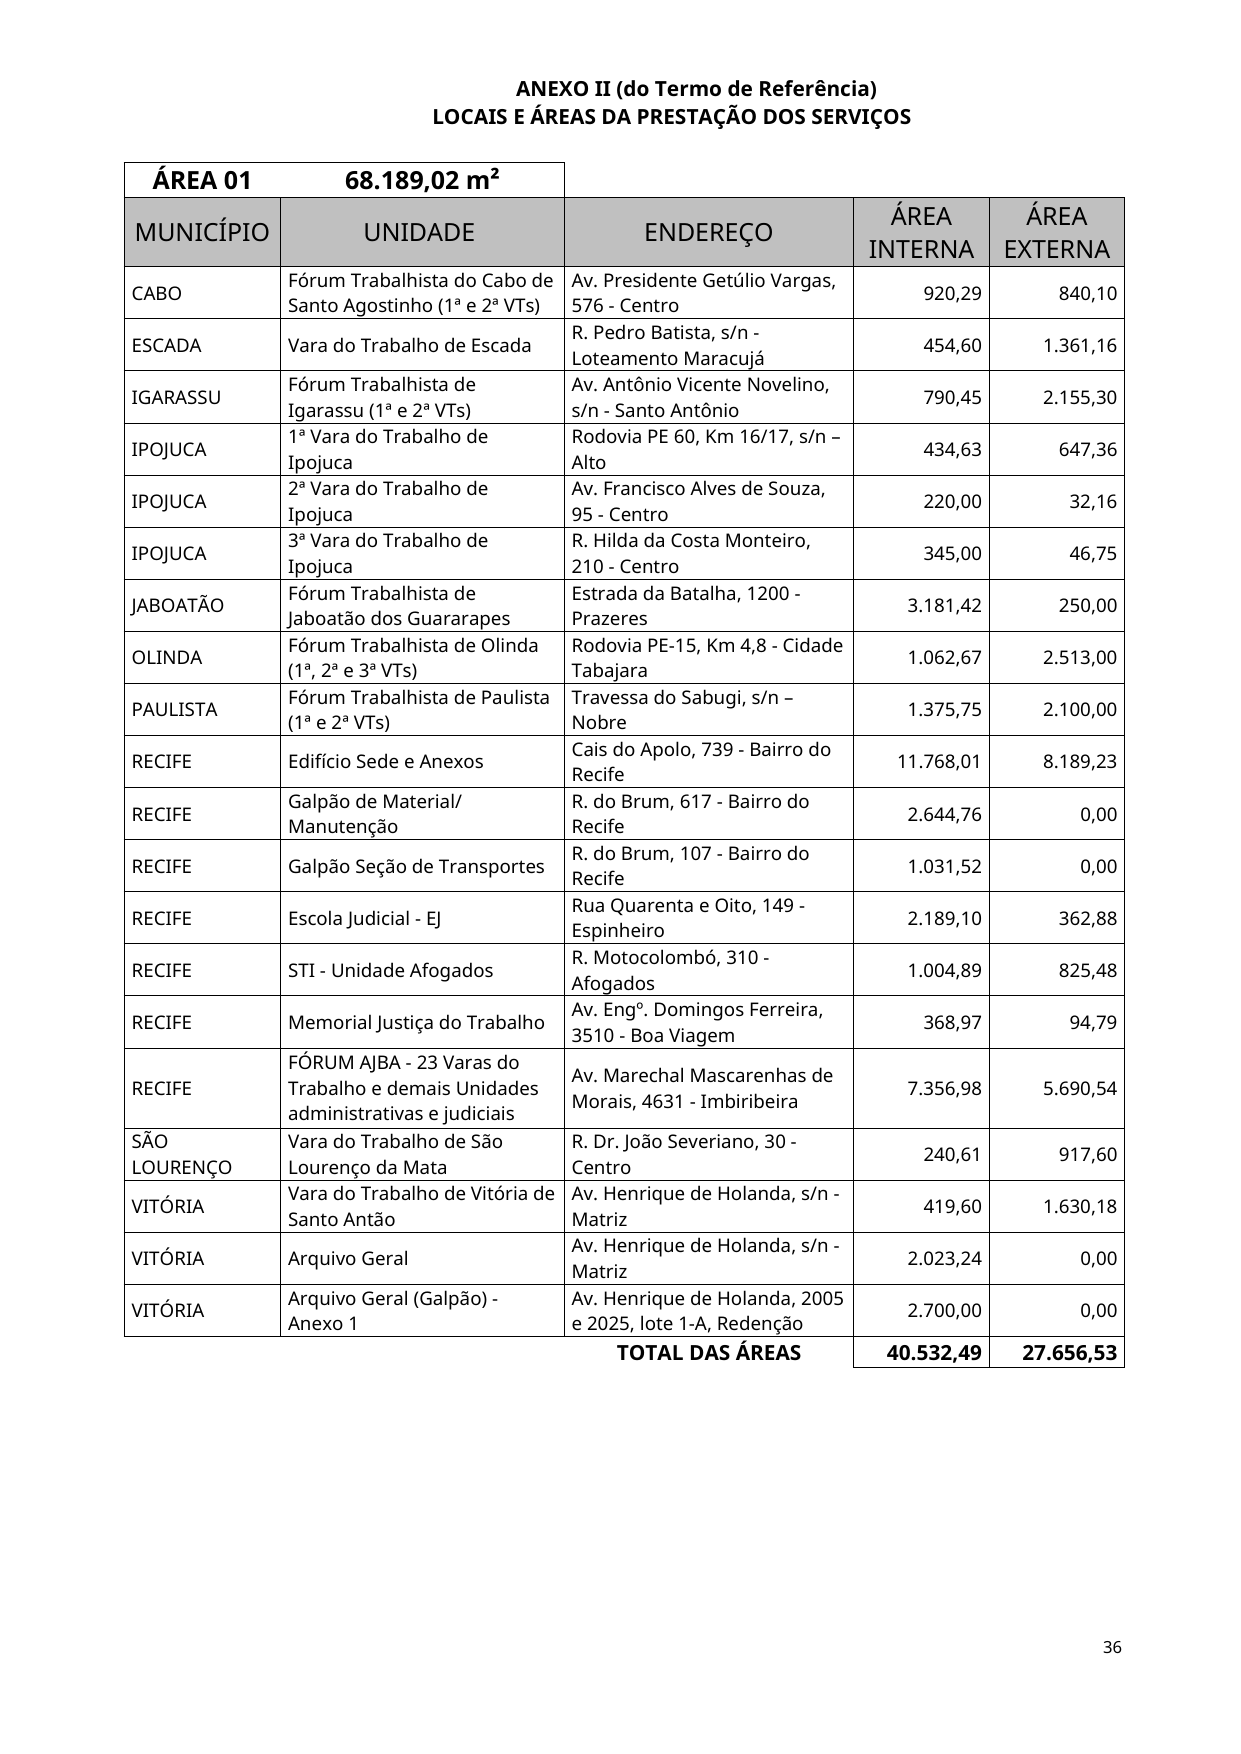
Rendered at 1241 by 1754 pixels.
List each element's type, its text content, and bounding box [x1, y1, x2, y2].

table_header 68.189,02 m² [281, 163, 564, 197]
table_cell RECIFE [125, 840, 280, 891]
table_cell MUNICÍPIO [125, 198, 280, 266]
table_cell Av. Henrique de Holanda, s/n - Matriz [565, 1233, 853, 1284]
table_cell RECIFE [125, 788, 280, 839]
table_cell Av. Francisco Alves de Souza, 95 - Centro [565, 476, 853, 527]
table_cell R. do Brum, 107 - Bairro do Recife [565, 840, 853, 891]
table_cell Fórum Trabalhista de Igarassu (1ª e 2ª VTs) [281, 371, 564, 422]
table_cell R. Hilda da Costa Monteiro, 210 - Centro [565, 528, 853, 579]
table_cell Fórum Trabalhista de Paulista (1ª e 2ª VTs) [281, 684, 564, 735]
table_cell 1.630,18 [990, 1181, 1124, 1232]
table_cell 11.768,01 [854, 736, 989, 787]
table_cell 3ª Vara do Trabalho de Ipojuca [281, 528, 564, 579]
table_cell 1.031,52 [854, 840, 989, 891]
table_cell [854, 1368, 989, 1470]
table_cell CABO [125, 267, 280, 318]
table_cell R. Dr. João Severiano, 30 - Centro [565, 1129, 853, 1179]
table_cell 2.700,00 [854, 1285, 989, 1336]
table_cell 220,00 [854, 476, 989, 527]
table_cell 250,00 [990, 580, 1124, 631]
table_cell FÓRUM AJBA - 23 Varas do Trabalho e demais Unidades administrativas e judiciais [281, 1049, 564, 1127]
table_cell VITÓRIA [125, 1233, 280, 1284]
table_cell [281, 1470, 564, 1623]
table_cell RECIFE [125, 996, 280, 1047]
table_cell Estrada da Batalha, 1200 - Prazeres [565, 580, 853, 631]
table_cell IPOJUCA [125, 528, 280, 579]
table_cell Vara do Trabalho de Vitória de Santo Antão [281, 1181, 564, 1232]
table_cell 2.644,76 [854, 788, 989, 839]
table_cell R. Motocolombó, 310 - Afogados [565, 944, 853, 995]
table_cell 434,63 [854, 424, 989, 474]
table_cell Av. Antônio Vicente Novelino, s/n - Santo Antônio [565, 371, 853, 422]
table_cell R. do Brum, 617 - Bairro do Recife [565, 788, 853, 839]
table_cell RECIFE [125, 944, 280, 995]
table_cell ESCADA [125, 319, 280, 370]
table_cell UNIDADE [281, 198, 564, 266]
table_cell VITÓRIA [125, 1181, 280, 1232]
table_cell [989, 1470, 1124, 1623]
table_cell Vara do Trabalho de Escada [281, 319, 564, 370]
table_cell Memorial Justiça do Trabalho [281, 996, 564, 1047]
table_cell 345,00 [854, 528, 989, 579]
table_cell 1.361,16 [990, 319, 1124, 370]
table_cell 240,61 [854, 1129, 989, 1179]
table_cell R. Pedro Batista, s/n - Loteamento Maracujá [565, 319, 853, 370]
table_cell 0,00 [990, 1233, 1124, 1284]
table_cell RECIFE [125, 1049, 280, 1127]
table_cell Av. Henrique de Holanda, s/n - Matriz [565, 1181, 853, 1232]
table_cell JABOATÃO [125, 580, 280, 631]
table_cell Galpão de Material/ Manutenção [281, 788, 564, 839]
table_cell 362,88 [990, 892, 1124, 943]
table_cell IGARASSU [125, 371, 280, 422]
table_cell [124, 1470, 281, 1623]
table_cell 32,16 [990, 476, 1124, 527]
table_cell VITÓRIA [125, 1285, 280, 1336]
table_cell Vara do Trabalho de São Lourenço da Mata [281, 1129, 564, 1179]
table_cell [564, 1470, 854, 1623]
table_cell 94,79 [990, 996, 1124, 1047]
table_cell [124, 1337, 281, 1367]
table_cell OLINDA [125, 632, 280, 683]
table_cell Av. Henrique de Holanda, 2005 e 2025, lote 1-A, Redenção [565, 1285, 853, 1336]
table_header [989, 162, 1124, 197]
table_cell 917,60 [990, 1129, 1124, 1179]
table_cell 7.356,98 [854, 1049, 989, 1127]
table_cell 27.656,53 [990, 1337, 1124, 1367]
table_cell Arquivo Geral (Galpão) - Anexo 1 [281, 1285, 564, 1336]
table_cell 3.181,42 [854, 580, 989, 631]
table_cell 5.690,54 [990, 1049, 1124, 1127]
table_cell 1ª Vara do Trabalho de Ipojuca [281, 424, 564, 474]
text LOCAIS E ÁREAS DA PRESTAÇÃO DOS SERVIÇOS [118, 102, 1122, 131]
table_cell 46,75 [990, 528, 1124, 579]
table_cell 825,48 [990, 944, 1124, 995]
table_cell Fórum Trabalhista de Jaboatão dos Guararapes [281, 580, 564, 631]
table_cell Escola Judicial - EJ [281, 892, 564, 943]
table_cell 920,29 [854, 267, 989, 318]
table_cell [854, 1470, 989, 1623]
table_cell ÁREA INTERNA [854, 198, 989, 266]
table_cell Rodovia PE 60, Km 16/17, s/n – Alto [565, 424, 853, 474]
table_cell 840,10 [990, 267, 1124, 318]
table_cell Av. Marechal Mascarenhas de Morais, 4631 - Imbiribeira [565, 1049, 853, 1127]
table_cell STI - Unidade Afogados [281, 944, 564, 995]
table_cell 1.062,67 [854, 632, 989, 683]
table_cell ÁREA EXTERNA [990, 198, 1124, 266]
table_cell 40.532,49 [854, 1337, 989, 1367]
table_cell RECIFE [125, 736, 280, 787]
table_cell 2.189,10 [854, 892, 989, 943]
text ANEXO II (do Termo de Referência) [271, 74, 1122, 102]
table_cell 2ª Vara do Trabalho de Ipojuca [281, 476, 564, 527]
table_cell [281, 1367, 564, 1470]
table_header [565, 162, 854, 197]
table_cell Av. Engº. Domingos Ferreira, 3510 - Boa Viagem [565, 996, 853, 1047]
table_cell 647,36 [990, 424, 1124, 474]
table_cell Edifício Sede e Anexos [281, 736, 564, 787]
table_cell [124, 1367, 281, 1470]
table_cell 790,45 [854, 371, 989, 422]
table_cell 0,00 [990, 788, 1124, 839]
table_cell Fórum Trabalhista de Olinda (1ª, 2ª e 3ª VTs) [281, 632, 564, 683]
table_cell ENDEREÇO [565, 198, 853, 266]
table_cell 419,60 [854, 1181, 989, 1232]
table_cell IPOJUCA [125, 424, 280, 474]
table_cell Fórum Trabalhista do Cabo de Santo Agostinho (1ª e 2ª VTs) [281, 267, 564, 318]
table_header ÁREA 01 [125, 163, 281, 197]
table_cell [281, 1337, 564, 1367]
table_cell 2.100,00 [990, 684, 1124, 735]
table_cell [989, 1368, 1124, 1470]
table_cell Av. Presidente Getúlio Vargas, 576 - Centro [565, 267, 853, 318]
table_cell Cais do Apolo, 739 - Bairro do Recife [565, 736, 853, 787]
table_cell 0,00 [990, 1285, 1124, 1336]
table_cell RECIFE [125, 892, 280, 943]
table_cell 2.513,00 [990, 632, 1124, 683]
table_cell Rua Quarenta e Oito, 149 - Espinheiro [565, 892, 853, 943]
table_cell TOTAL DAS ÁREAS [564, 1337, 853, 1367]
table_cell Rodovia PE-15, Km 4,8 - Cidade Tabajara [565, 632, 853, 683]
table_cell Travessa do Sabugi, s/n – Nobre [565, 684, 853, 735]
table_cell 368,97 [854, 996, 989, 1047]
table_cell Arquivo Geral [281, 1233, 564, 1284]
table_header [854, 162, 989, 197]
table_cell [564, 1367, 854, 1470]
table_cell 8.189,23 [990, 736, 1124, 787]
table_cell 0,00 [990, 840, 1124, 891]
table_cell 2.155,30 [990, 371, 1124, 422]
table_cell SÃO LOURENÇO [125, 1129, 280, 1179]
table_cell IPOJUCA [125, 476, 280, 527]
table_cell 1.375,75 [854, 684, 989, 735]
table_cell 1.004,89 [854, 944, 989, 995]
table_cell Galpão Seção de Transportes [281, 840, 564, 891]
table_cell PAULISTA [125, 684, 280, 735]
table_cell 454,60 [854, 319, 989, 370]
table_cell 2.023,24 [854, 1233, 989, 1284]
